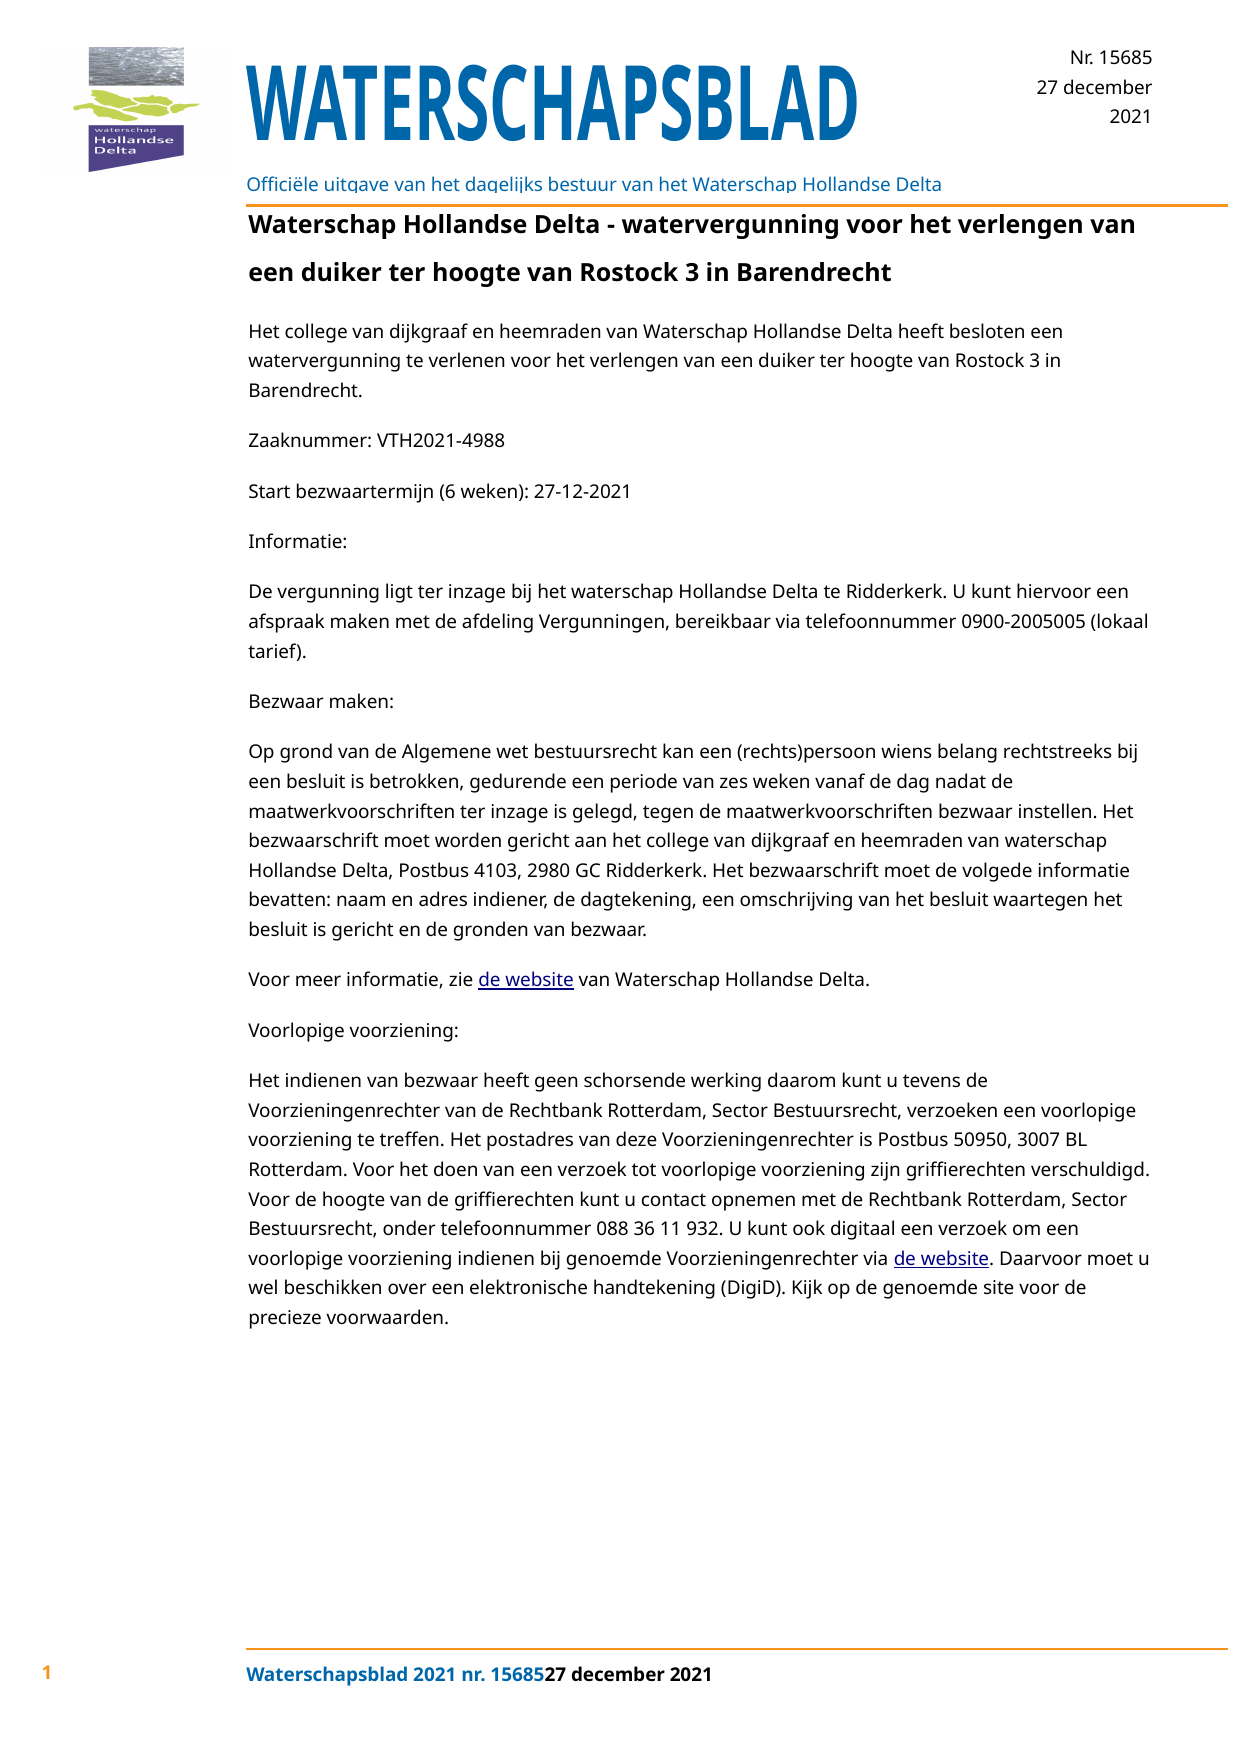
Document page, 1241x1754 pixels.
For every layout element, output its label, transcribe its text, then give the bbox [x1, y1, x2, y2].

text Op grond van de Algemene wet bestuursrecht kan een (rechts)persoon wiens belang rechtstreeks bij een besluit is betrokken, gedurende een periode van zes weken vanaf de dag nadat de maatwerkvoorschriften ter inzage is gelegd, tegen de maatwerkvoorschriften bezwaar instellen. Het bezwaarschrift moet worden gericht aan het college van dijkgraaf en heemraden van waterschap Hollandse Delta, Postbus 4103, 2980 GC Ridderkerk. Het bezwaarschrift moet de volgede informatie bevatten: naam en adres indiener, de dagtekening, een omschrijving van het besluit waartegen het besluit is gericht en de gronden van bezwaar. [248, 739, 1152, 942]
text Voorlopige voorziening: [248, 1017, 1152, 1043]
text Het indienen van bezwaar heeft geen schorsende werking daarom kunt u tevens de Voorzieningenrechter van de Rechtbank Rotterdam, Sector Bestuursrecht, verzoeken een voorlopige voorziening te treffen. Het postadres van deze Voorzieningenrechter is Postbus 50950, 3007 BL Rotterdam. Voor het doen van een verzoek tot voorlopige voorziening zijn griffierechten verschuldigd. Voor de hoogte van de griffierechten kunt u contact opnemen met de Rechtbank Rotterdam, Sector Bestuursrecht, onder telefoonnummer 088 36 11 932. U kunt ook digitaal een verzoek om een voorlopige voorziening indienen bij genoemde Voorzieningenrechter via de website. Daarvoor moet u wel beschikken over een elektronische handtekening (DigiD). Kijk op de genoemde site voor de precieze voorwaarden. [248, 1067, 1152, 1330]
text Informatie: [248, 528, 1152, 554]
picture [41, 47, 231, 172]
text Start bezwaartermijn (6 weken): 27-12-2021 [248, 478, 1152, 504]
text Het college van dijkgraaf en heemraden van Waterschap Hollandse Delta heeft besloten een watervergunning te verlenen voor het verlengen van een duiker ter hoogte van Rostock 3 in Barendrecht. [248, 318, 1152, 403]
text Bezwaar maken: [248, 688, 1152, 714]
text De vergunning ligt ter inzage bij het waterschap Hollandse Delta te Ridderkerk. U kunt hiervoor een afspraak maken met de afdeling Vergunningen, bereikbaar via telefoonnummer 0900-2005005 (lokaal tarief). [248, 579, 1152, 664]
text Voor meer informatie, zie de website van Waterschap Hollandse Delta. [248, 967, 1152, 992]
text Zaaknummer: VTH2021-4988 [248, 427, 1152, 453]
text Waterschap Hollandse Delta - watervergunning voor het verlengen van een duiker ter hoogte van Rostock 3 in Barendrecht [248, 207, 1152, 288]
